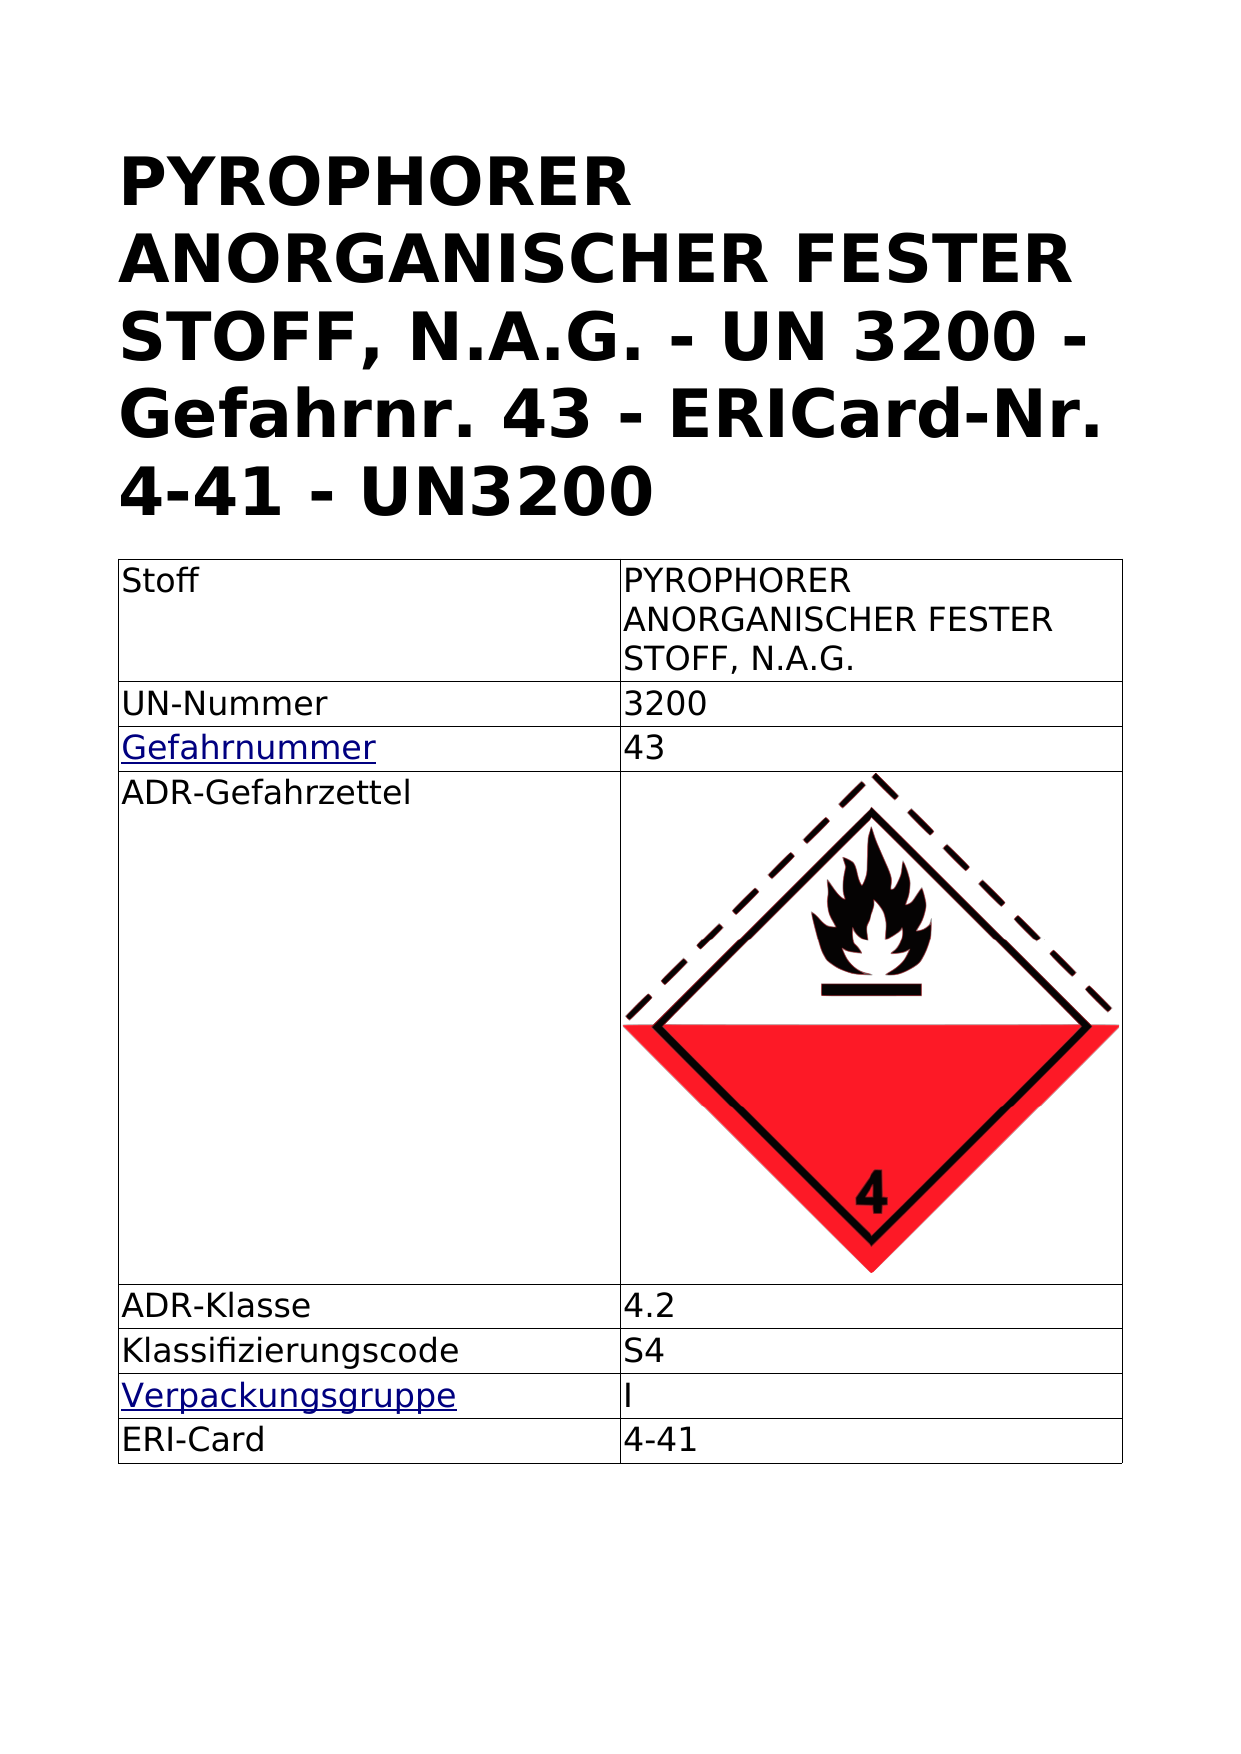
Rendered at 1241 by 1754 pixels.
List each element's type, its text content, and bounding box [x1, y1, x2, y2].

subtitle PYROPHORER ANORGANISCHER FESTER STOFF, N.A.G. - UN 3200 - Gefahrnr. 43 - ERICard-Nr. 4-41 - UN3200 [118, 143, 1122, 531]
table_cell Verpackungsgruppe [119, 1374, 620, 1418]
table_cell Klassifizierungscode [119, 1329, 620, 1373]
table_cell [621, 772, 1122, 1283]
table_cell S4 [621, 1329, 1122, 1373]
table_header PYROPHORER ANORGANISCHER FESTER STOFF, N.A.G. [621, 560, 1122, 681]
table_cell Gefahrnummer [119, 727, 620, 771]
picture [622, 773, 1120, 1273]
table_cell 43 [621, 727, 1122, 771]
table_cell ADR-Klasse [119, 1285, 620, 1328]
table_cell UN-Nummer [119, 682, 620, 726]
table_cell I [621, 1374, 1122, 1418]
table_cell ERI-Card [119, 1419, 620, 1463]
table_cell ADR-Gefahrzettel [119, 772, 620, 1283]
table_header Stoff [119, 560, 620, 681]
table_cell 4-41 [621, 1419, 1122, 1463]
table_cell 4.2 [621, 1285, 1122, 1328]
table_cell 3200 [621, 682, 1122, 726]
